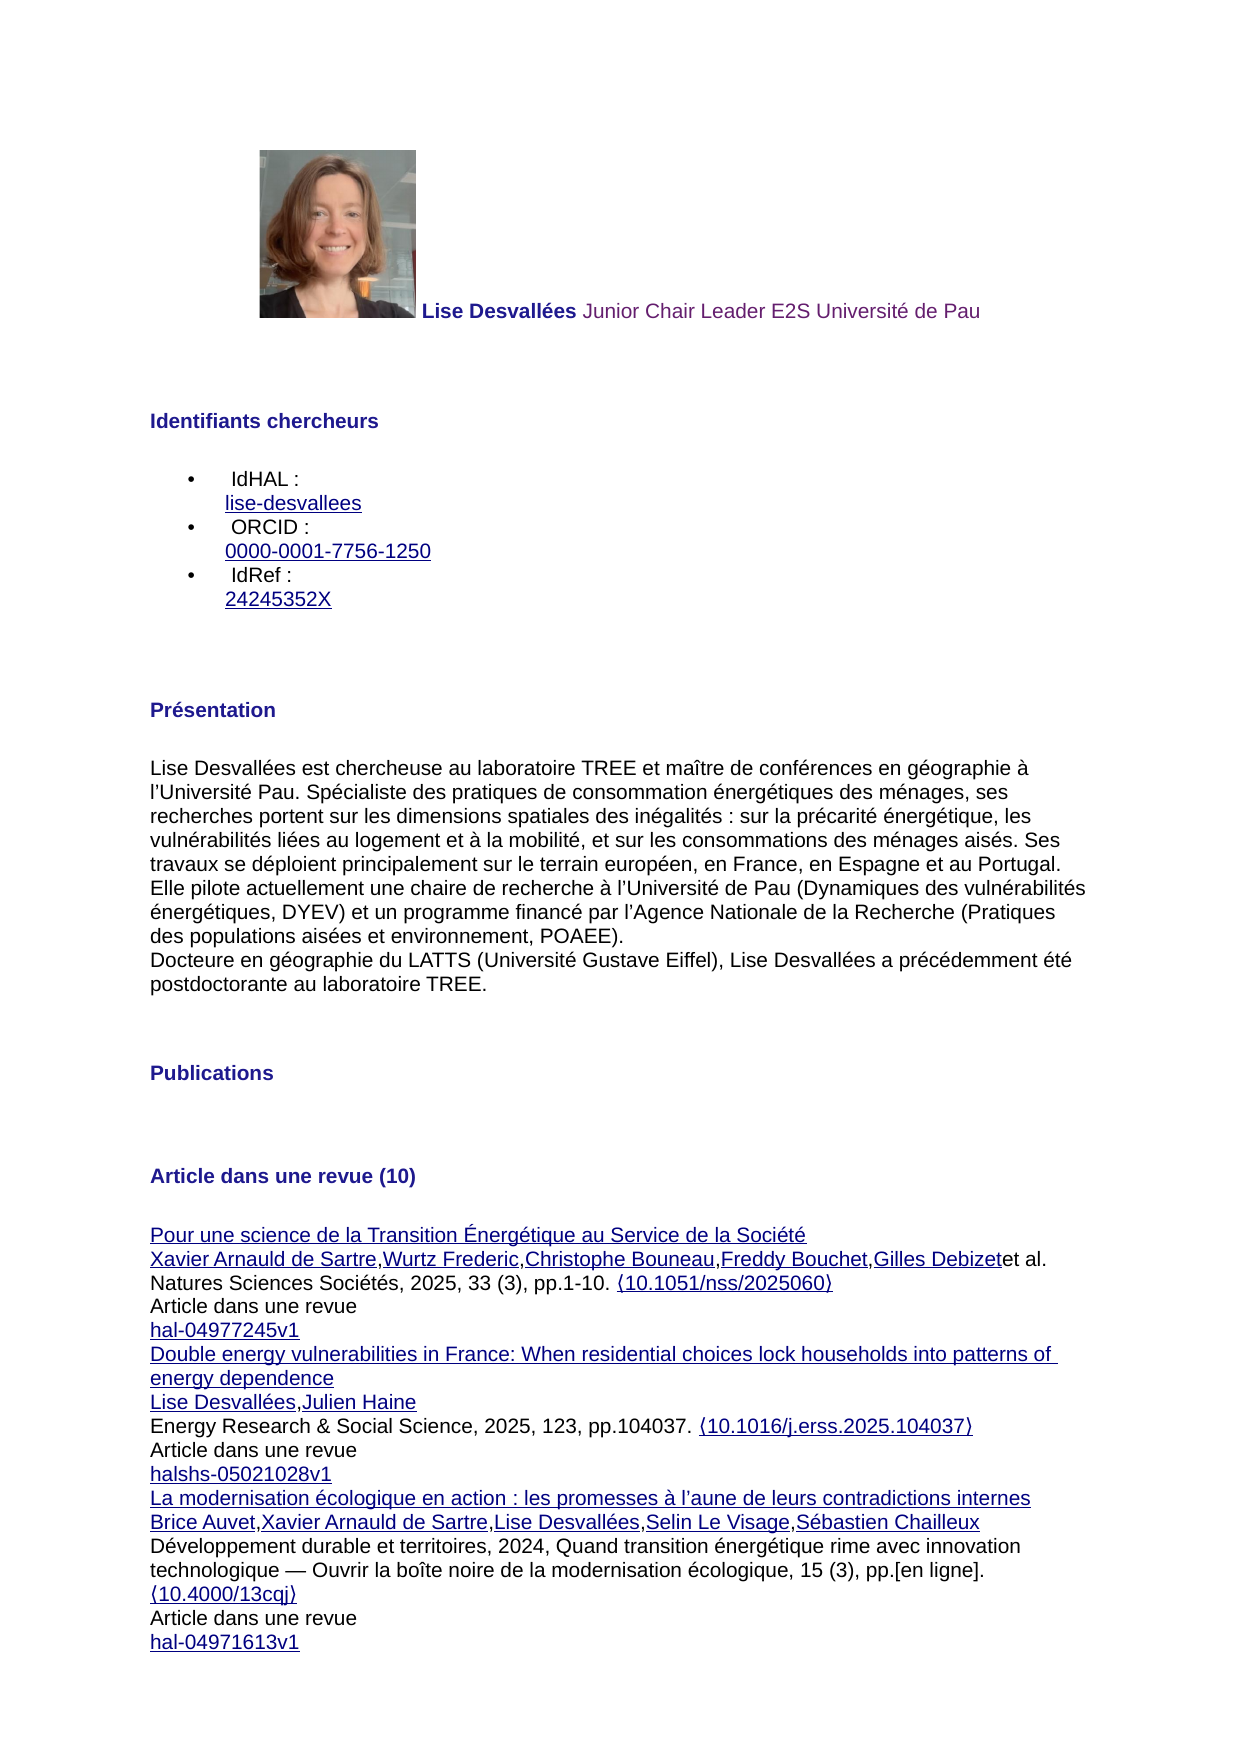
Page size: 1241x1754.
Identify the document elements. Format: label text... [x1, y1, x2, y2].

subtitle Publications [150, 1061, 1090, 1085]
picture [259, 150, 416, 318]
list IdHAL : [187, 467, 1090, 491]
subtitle Lise Desvallées Junior Chair Leader E2S Université de Pau [150, 150, 1090, 322]
subtitle Présentation [150, 697, 1090, 721]
subtitle Article dans une revue (10) [150, 1164, 1090, 1188]
subtitle Identifiants chercheurs [150, 409, 1090, 433]
list 24245352X [187, 587, 1090, 611]
list ORCID : [187, 515, 1090, 539]
list IdRef : [187, 563, 1090, 587]
list lise-desvallees [187, 491, 1090, 515]
text Lise Desvallées est chercheuse au laboratoire TREE et maître de conférences en géographie à l’Université Pau. Spécialiste des pratiques de consommation énergétiques des ménages, ses recherches portent sur les dimensions spatiales des inégalités : sur la précarité énergétique, les vulnérabilités liées au logement et à la mobilité, et sur les consommations des ménages aisés. Ses travaux se déploient principalement sur le terrain européen, en France, en Espagne et au Portugal. Elle pilote actuellement une chaire de recherche à l’Université de Pau (Dynamiques des vulnérabilités énergétiques, DYEV) et un programme financé par l’Agence Nationale de la Recherche (Pratiques des populations aisées et environnement, POAEE). [150, 756, 1090, 947]
list 0000-0001-7756-1250 [187, 539, 1090, 563]
table_cell La modernisation écologique en action : les promesses à l’aune de leurs contradictions internes Brice Auvet,Xavier Arnauld de Sartre,Lise Desvallées,Selin Le Visage,Sébastien Chailleux Développement durable et territoires, 2024, Quand transition énergétique rime avec innovation technologique — Ouvrir la boîte noire de la modernisation écologique, 15 (3), pp.[en ligne]. ⟨10.4000/13cqj⟩ Article dans une revue hal-04971613v1 [150, 1486, 1090, 1654]
table_cell Double energy vulnerabilities in France: When residential choices lock households into patterns of energy dependence Lise Desvallées,Julien Haine Energy Research & Social Science, 2025, 123, pp.104037. ⟨10.1016/j.erss.2025.104037⟩ Article dans une revue halshs-05021028v1 [150, 1342, 1090, 1486]
text Docteure en géographie du LATTS (Université Gustave Eiffel), Lise Desvallées a précédemment été postdoctorante au laboratoire TREE. [150, 947, 1090, 995]
table_header Pour une science de la Transition Énergétique au Service de la Société Xavier Arnauld de Sartre,Wurtz Frederic,Christophe Bouneau,Freddy Bouchet,Gilles Debizetet al. Natures Sciences Sociétés, 2025, 33 (3), pp.1-10. ⟨10.1051/nss/2025060⟩ Article dans une revue hal-04977245v1 [150, 1223, 1090, 1342]
